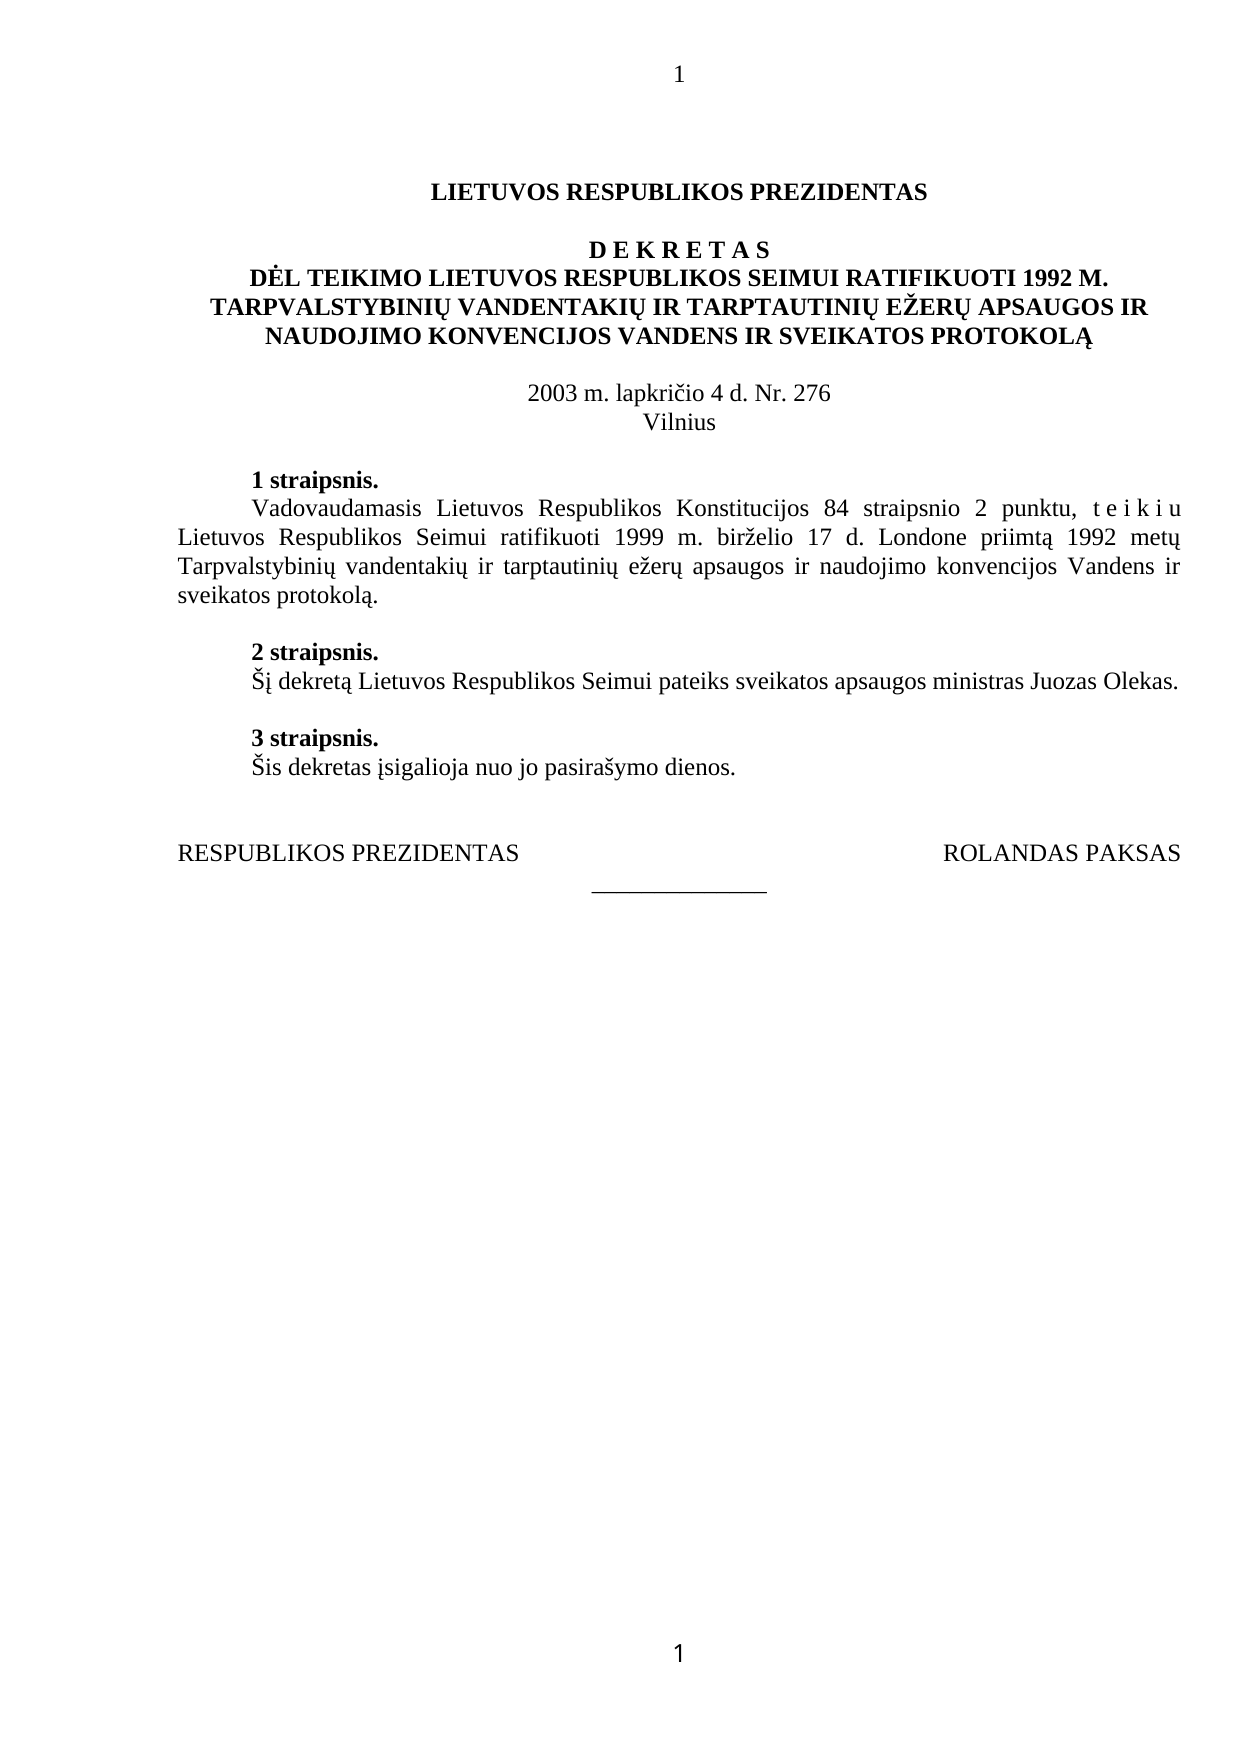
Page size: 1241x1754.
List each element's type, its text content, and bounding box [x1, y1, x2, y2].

text 2 straipsnis. [177, 637, 1181, 666]
text ______________ [177, 867, 1181, 896]
text Šį dekretą Lietuvos Respublikos Seimui pateiks sveikatos apsaugos ministras Juozas Olekas. [177, 666, 1181, 695]
text 2003 m. lapkričio 4 d. Nr. 276 [177, 378, 1181, 407]
text Vilnius [177, 407, 1181, 436]
text 1 straipsnis. [177, 465, 1181, 493]
text DĖL TEIKIMO LIETUVOS RESPUBLIKOS SEIMUI RATIFIKUOTI 1992 M. TARPVALSTYBINIŲ VANDENTAKIŲ IR TARPTAUTINIŲ EŽERŲ APSAUGOS IR NAUDOJIMO KONVENCIJOS VANDENS IR SVEIKATOS PROTOKOLĄ [177, 263, 1181, 350]
text LIETUVOS RESPUBLIKOS PREZIDENTAS [177, 177, 1181, 206]
text Šis dekretas įsigalioja nuo jo pasirašymo dienos. [177, 752, 1181, 781]
text 3 straipsnis. [177, 723, 1181, 752]
text RESPUBLIKOS PREZIDENTAS ROLANDAS PAKSAS [177, 838, 1181, 867]
text Vadovaudamasis Lietuvos Respublikos Konstitucijos 84 straipsnio 2 punktu, teikiu Lietuvos Respublikos Seimui ratifikuoti 1999 m. birželio 17 d. Londone priimtą 1992 metų Tarpvalstybinių vandentakių ir tarptautinių ežerų apsaugos ir naudojimo konvencijos Vandens ir sveikatos protokolą. [177, 493, 1181, 608]
text D E K R E T A S [177, 235, 1181, 263]
